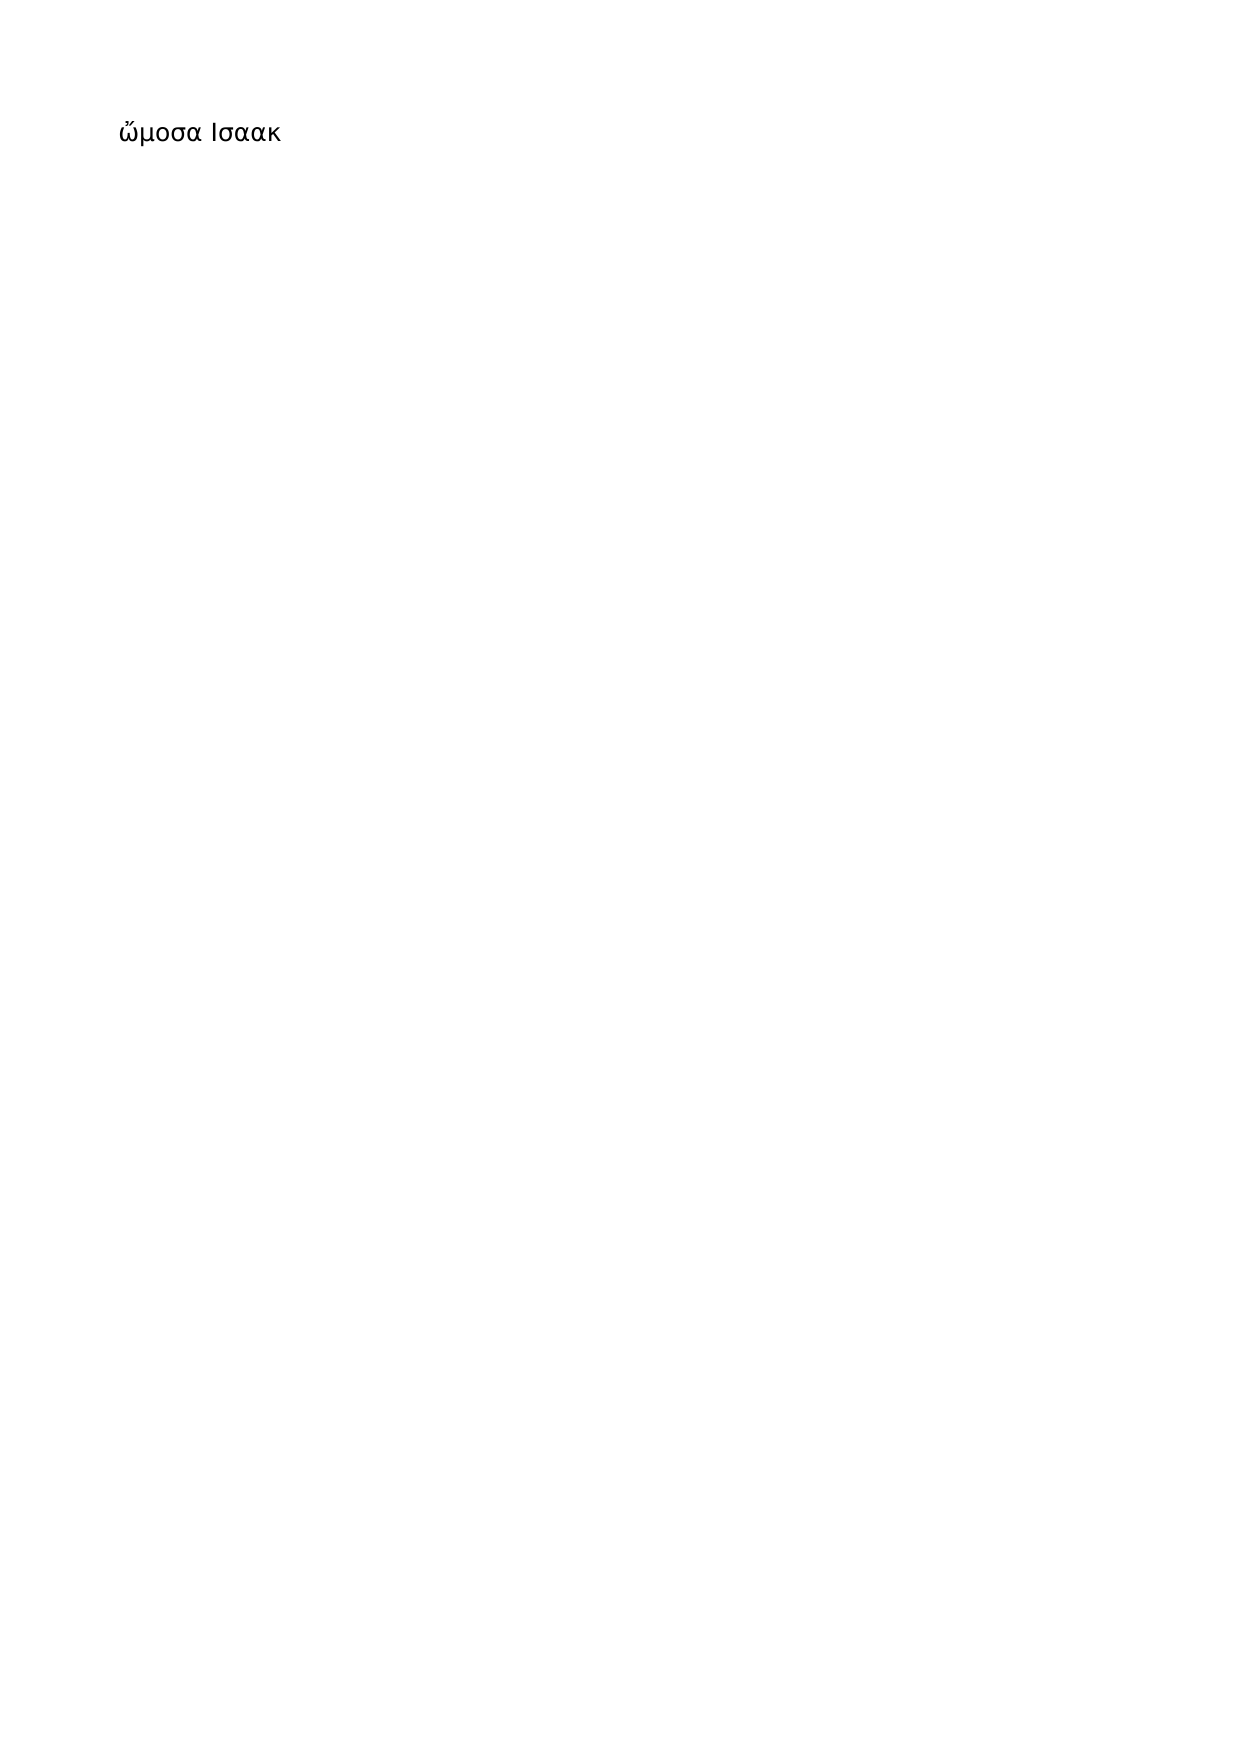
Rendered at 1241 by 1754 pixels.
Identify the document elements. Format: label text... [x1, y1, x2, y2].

text ὤμοσα Ισαακ [118, 118, 1122, 147]
